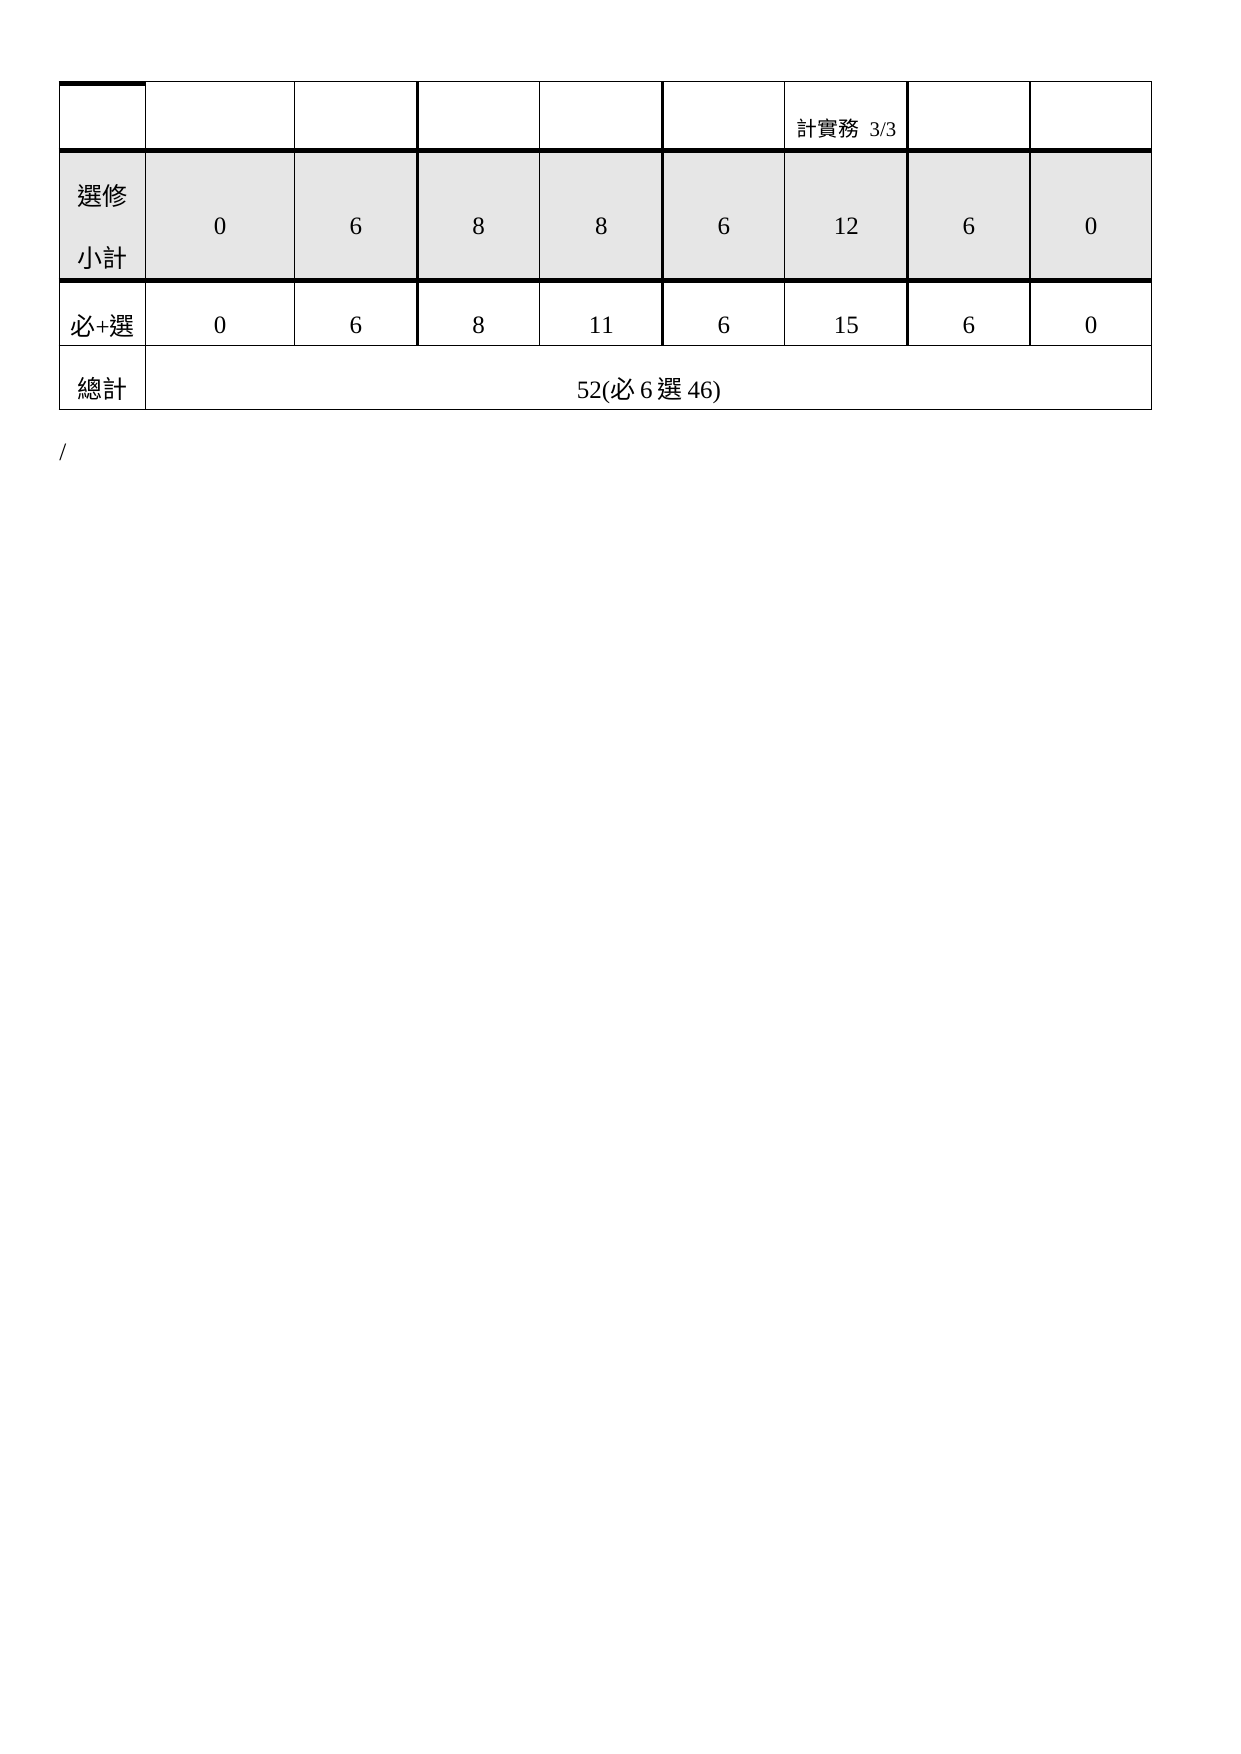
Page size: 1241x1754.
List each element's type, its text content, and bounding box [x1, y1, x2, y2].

table_cell 總計 [60, 346, 145, 408]
table_cell 計實務 3/3 [785, 82, 906, 148]
table_cell 6 [295, 153, 416, 278]
table_cell 0 [146, 283, 294, 345]
table_cell [419, 82, 539, 148]
table_cell 必+選 [60, 283, 145, 345]
table_cell 6 [909, 283, 1029, 345]
table_cell 6 [664, 153, 784, 278]
table_cell [909, 82, 1029, 148]
table_cell 6 [295, 283, 416, 345]
table_cell 52(必6選46) [146, 346, 1151, 408]
table_cell [295, 82, 416, 148]
table_cell 11 [540, 283, 661, 345]
table_cell 6 [909, 153, 1029, 278]
text / [59, 410, 1152, 472]
table_cell 8 [419, 283, 539, 345]
table_cell 8 [419, 153, 539, 278]
table_cell 8 [540, 153, 661, 278]
table_cell 0 [1031, 153, 1151, 278]
table_cell [146, 82, 294, 148]
table_cell 15 [785, 283, 906, 345]
table_cell 選修 小計 [60, 153, 145, 278]
table_cell [60, 86, 145, 148]
table_cell 12 [785, 153, 906, 278]
table_cell [1031, 82, 1151, 148]
table_cell 0 [146, 153, 294, 278]
table_cell 6 [664, 283, 784, 345]
table_cell [540, 82, 661, 148]
table_cell [664, 82, 784, 148]
table_cell 0 [1031, 283, 1151, 345]
